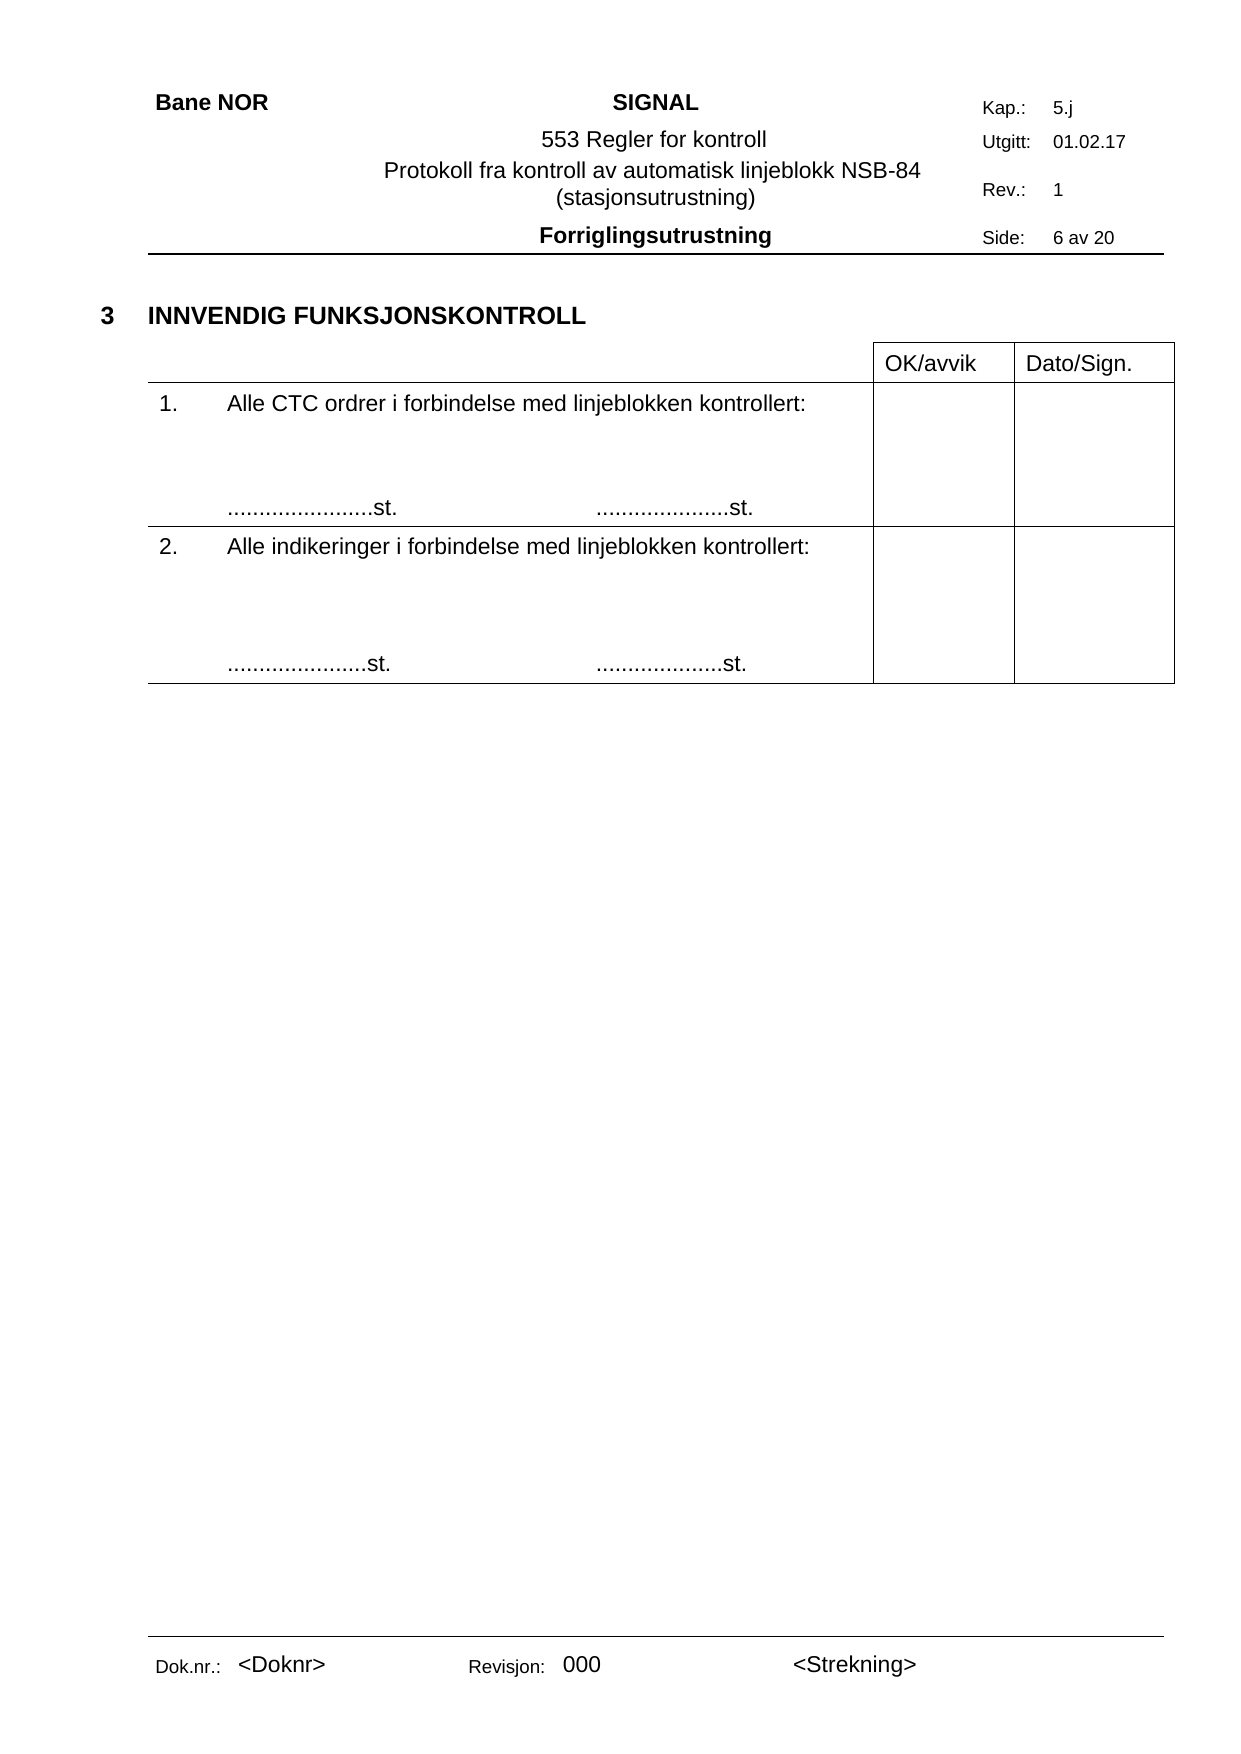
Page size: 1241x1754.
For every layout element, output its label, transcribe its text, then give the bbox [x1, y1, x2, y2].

table_cell [874, 383, 1014, 526]
table_cell 1. [148, 383, 216, 526]
table_cell [874, 527, 1014, 682]
table_cell Alle CTC ordrer i forbindelse med linjeblokken kontrollert: .......................st. .....................st. [216, 383, 873, 526]
table_cell [1015, 527, 1174, 682]
table_cell Alle indikeringer i forbindelse med linjeblokken kontrollert: ......................st. ....................st. [216, 527, 873, 682]
table_header Dato/Sign. [1015, 343, 1174, 382]
table_header [216, 342, 873, 382]
table_cell [1015, 383, 1174, 526]
table_header OK/avvik [874, 343, 1014, 382]
table_cell 2. [148, 527, 216, 682]
table_header [148, 342, 216, 382]
subtitle INNVENDIG FUNKSJONSKONTROLL [100, 301, 1152, 330]
